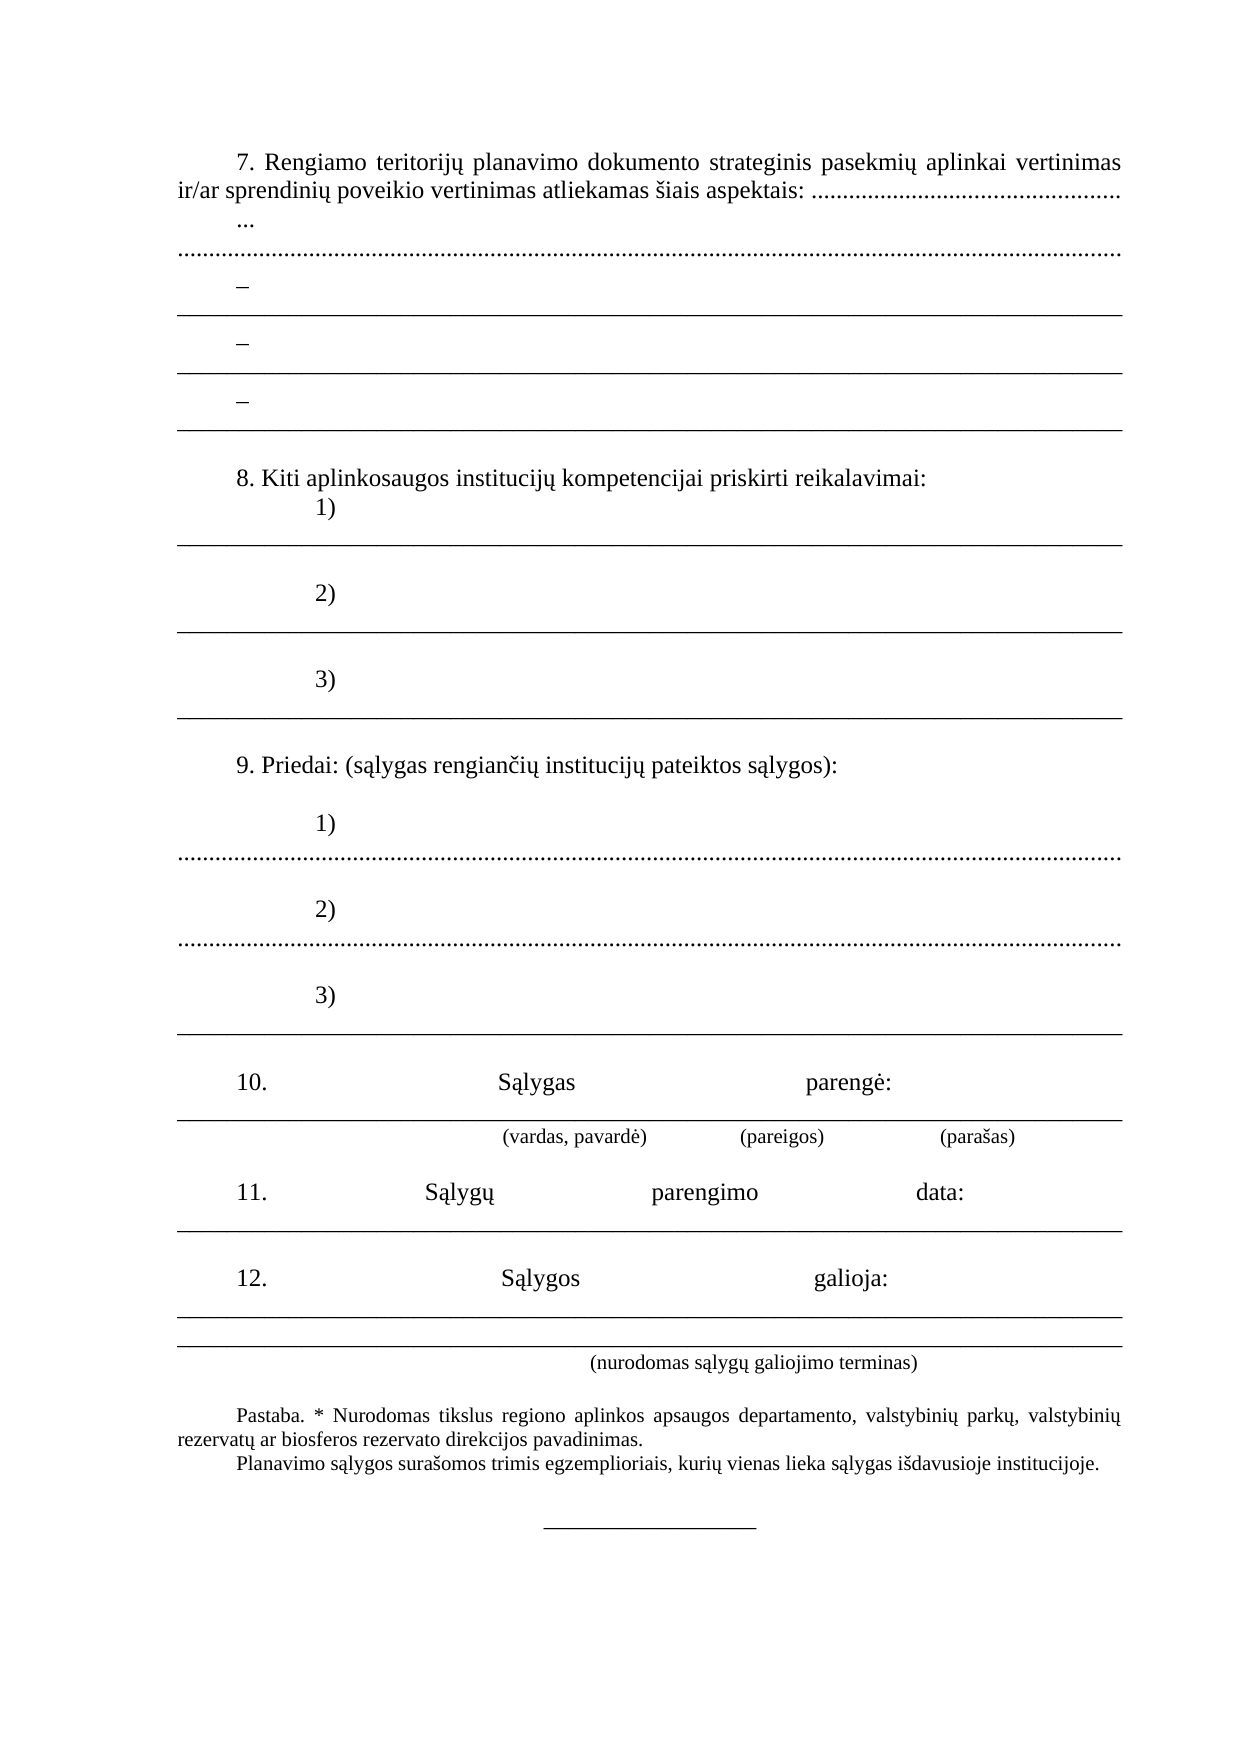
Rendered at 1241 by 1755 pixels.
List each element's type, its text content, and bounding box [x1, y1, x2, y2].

text 8. Kiti aplinkosaugos institucijų kompetencijai priskirti reikalavimai: [177, 463, 1122, 492]
text 7. Rengiamo teritorijų planavimo dokumento strateginis pasekmių aplinkai vertinimas ir/ar sprendinių poveikio vertinimas atliekamas šiais aspektais: [177, 147, 1122, 204]
text ... [177, 204, 1122, 262]
text Pastaba. * Nurodomas tikslus regiono aplinkos apsaugos departamento, valstybinių parkų, valstybinių rezervatų ar biosferos rezervato direkcijos pavadinimas. [177, 1402, 1122, 1451]
text 10. Sąlygas parengė: [177, 1067, 1122, 1120]
text 1) [177, 492, 1122, 545]
text 2) [177, 578, 1122, 632]
text Planavimo sąlygos surašomos trimis egzemplioriais, kurių vienas lieka sąlygas išdavusioje institucijoje. [177, 1451, 1122, 1475]
text 12. Sąlygos galioja: [177, 1318, 1122, 1346]
text 9. Priedai: (sąlygas rengiančių institucijų pateiktos sąlygos): [177, 751, 1122, 779]
text _ [177, 262, 1122, 315]
text _ [177, 319, 1122, 373]
text 12. Sąlygos galioja: [177, 1263, 1122, 1317]
text 2) [177, 894, 1122, 952]
text 1) [177, 808, 1122, 866]
text (nurodomas sąlygų galiojimo terminas) [177, 1350, 1122, 1374]
text 3) [177, 981, 1122, 1034]
text _________________ [177, 1503, 1122, 1532]
text _ [177, 377, 1122, 430]
text 11. Sąlygų parengimo data: [177, 1177, 1122, 1231]
text (vardas, pavardė) (pareigos) (parašas) [177, 1124, 1122, 1148]
text 3) [177, 664, 1122, 718]
